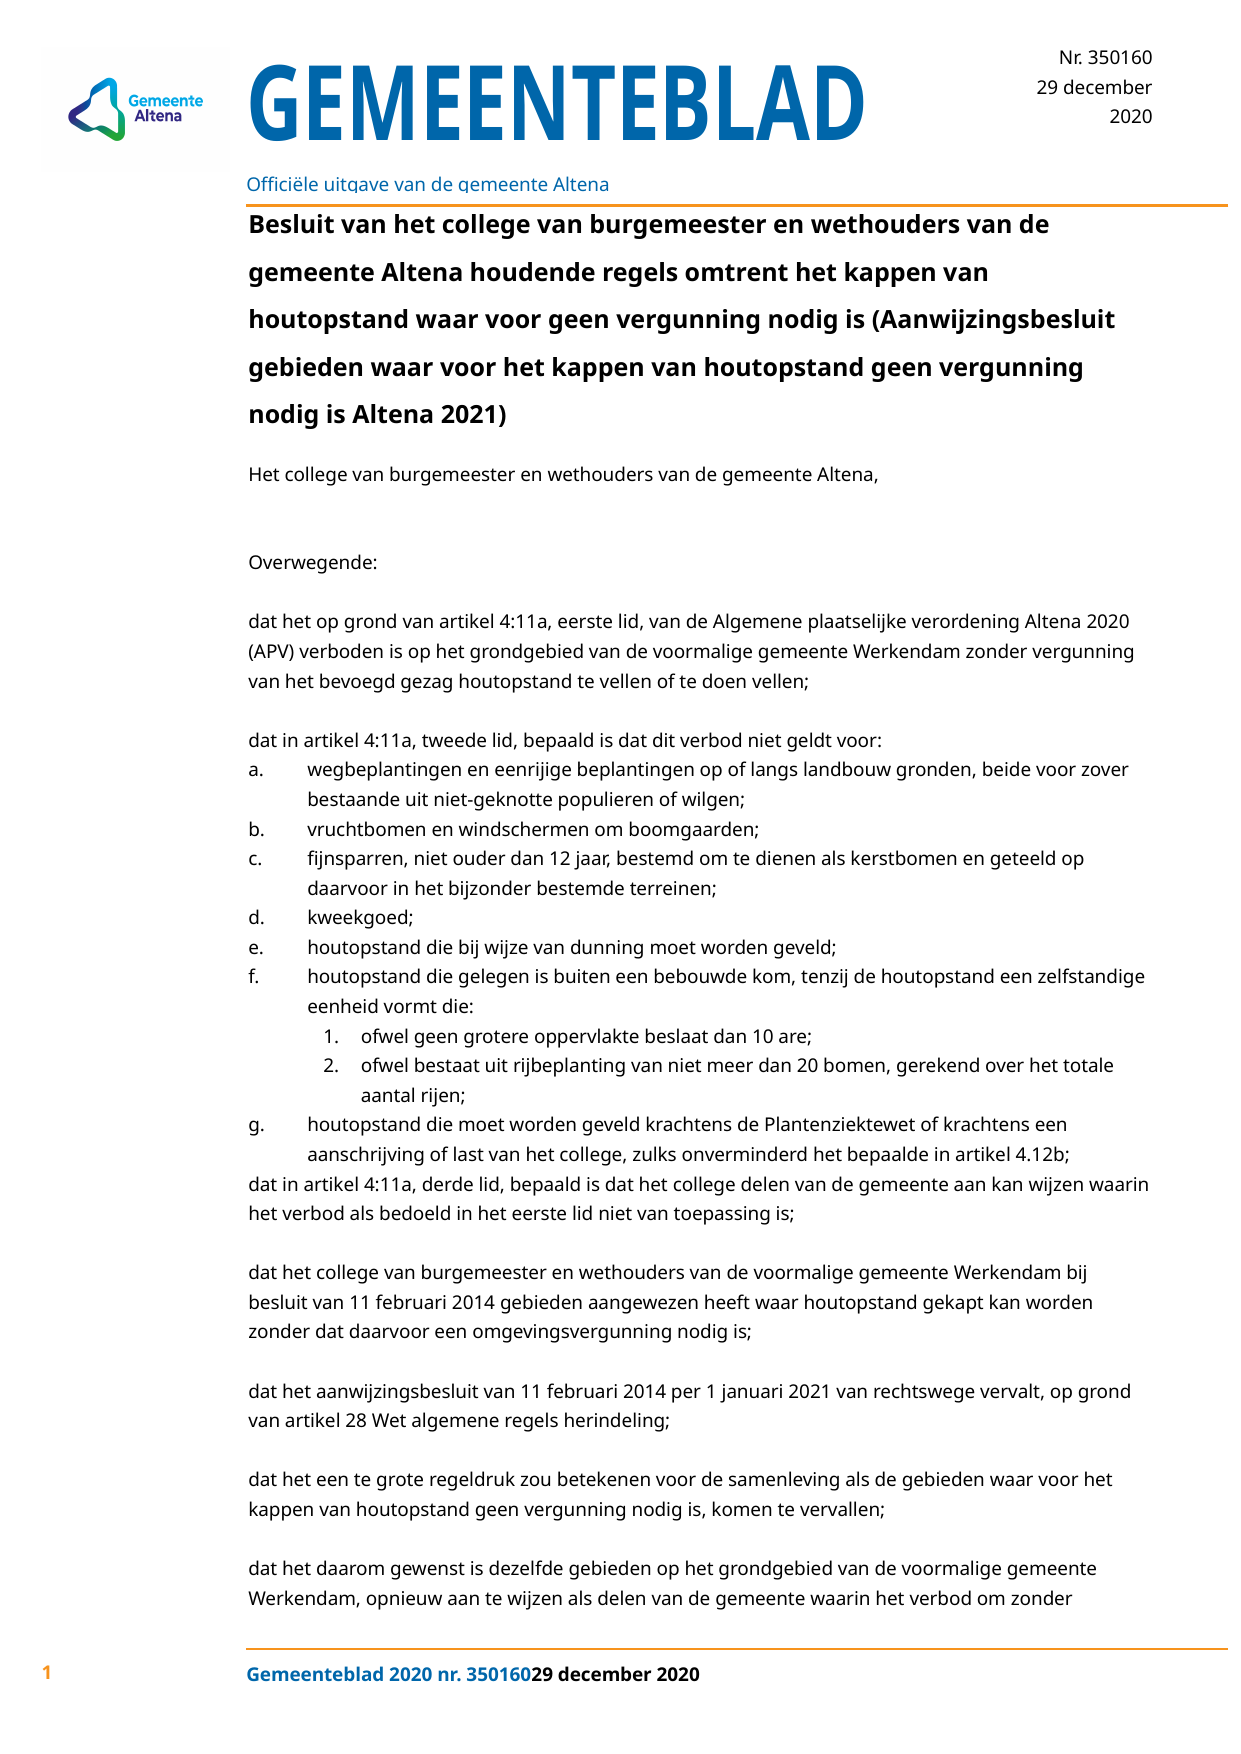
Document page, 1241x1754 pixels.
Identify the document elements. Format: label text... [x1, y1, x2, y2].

list houtopstand die bij wijze van dunning moet worden geveld; [248, 934, 1152, 960]
text dat het op grond van artikel 4:11a, eerste lid, van de Algemene plaatselijke verordening Altena 2020 (APV) verboden is op het grondgebied van de voormalige gemeente Werkendam zonder vergunning van het bevoegd gezag houtopstand te vellen of te doen vellen; [248, 609, 1152, 693]
picture [41, 47, 231, 172]
text Overwegende: [248, 549, 1152, 575]
list ofwel bestaat uit rijbeplanting van niet meer dan 20 bomen, gerekend over het totale aantal rijen; [323, 1052, 1152, 1108]
list fijnsparren, niet ouder dan 12 jaar, bestemd om te dienen als kerstbomen en geteeld op daarvoor in het bijzonder bestemde terreinen; [248, 845, 1152, 901]
list houtopstand die moet worden geveld krachtens de Plantenziektewet of krachtens een aanschrijving of last van het college, zulks onverminderd het bepaalde in artikel 4.12b; [248, 1112, 1152, 1167]
text Besluit van het college van burgemeester en wethouders van de gemeente Altena houdende regels omtrent het kappen van houtopstand waar voor geen vergunning nodig is (Aanwijzingsbesluit gebieden waar voor het kappen van houtopstand geen vergunning nodig is Altena 2021) [248, 207, 1152, 431]
text dat het daarom gewenst is dezelfde gebieden op het grondgebied van de voormalige gemeente Werkendam, opnieuw aan te wijzen als delen van de gemeente waarin het verbod om zonder [248, 1555, 1152, 1611]
text dat het aanwijzingsbesluit van 11 februari 2014 per 1 januari 2021 van rechtswege vervalt, op grond van artikel 28 Wet algemene regels herindeling; [248, 1378, 1152, 1433]
text dat in artikel 4:11a, tweede lid, bepaald is dat dit verbod niet geldt voor: [248, 727, 1152, 753]
list kweekgoed; [248, 904, 1152, 930]
list vruchtbomen en windschermen om boomgaarden; [248, 816, 1152, 841]
list ofwel geen grotere oppervlakte beslaat dan 10 are; [323, 1023, 1152, 1048]
text Het college van burgemeester en wethouders van de gemeente Altena, [248, 461, 1152, 486]
text dat het college van burgemeester en wethouders van de voormalige gemeente Werkendam bij besluit van 11 februari 2014 gebieden aangewezen heeft waar houtopstand gekapt kan worden zonder dat daarvoor een omgevingsvergunning nodig is; [248, 1259, 1152, 1344]
list wegbeplantingen en eenrijige beplantingen op of langs landbouw gronden, beide voor zover bestaande uit niet-geknotte populieren of wilgen; [248, 757, 1152, 812]
list houtopstand die gelegen is buiten een bebouwde kom, tenzij de houtopstand een zelfstandige eenheid vormt die: [248, 964, 1152, 1019]
text dat het een te grote regeldruk zou betekenen voor de samenleving als de gebieden waar voor het kappen van houtopstand geen vergunning nodig is, komen te vervallen; [248, 1467, 1152, 1522]
text dat in artikel 4:11a, derde lid, bepaald is dat het college delen van de gemeente aan kan wijzen waarin het verbod als bedoeld in het eerste lid niet van toepassing is; [248, 1171, 1152, 1226]
